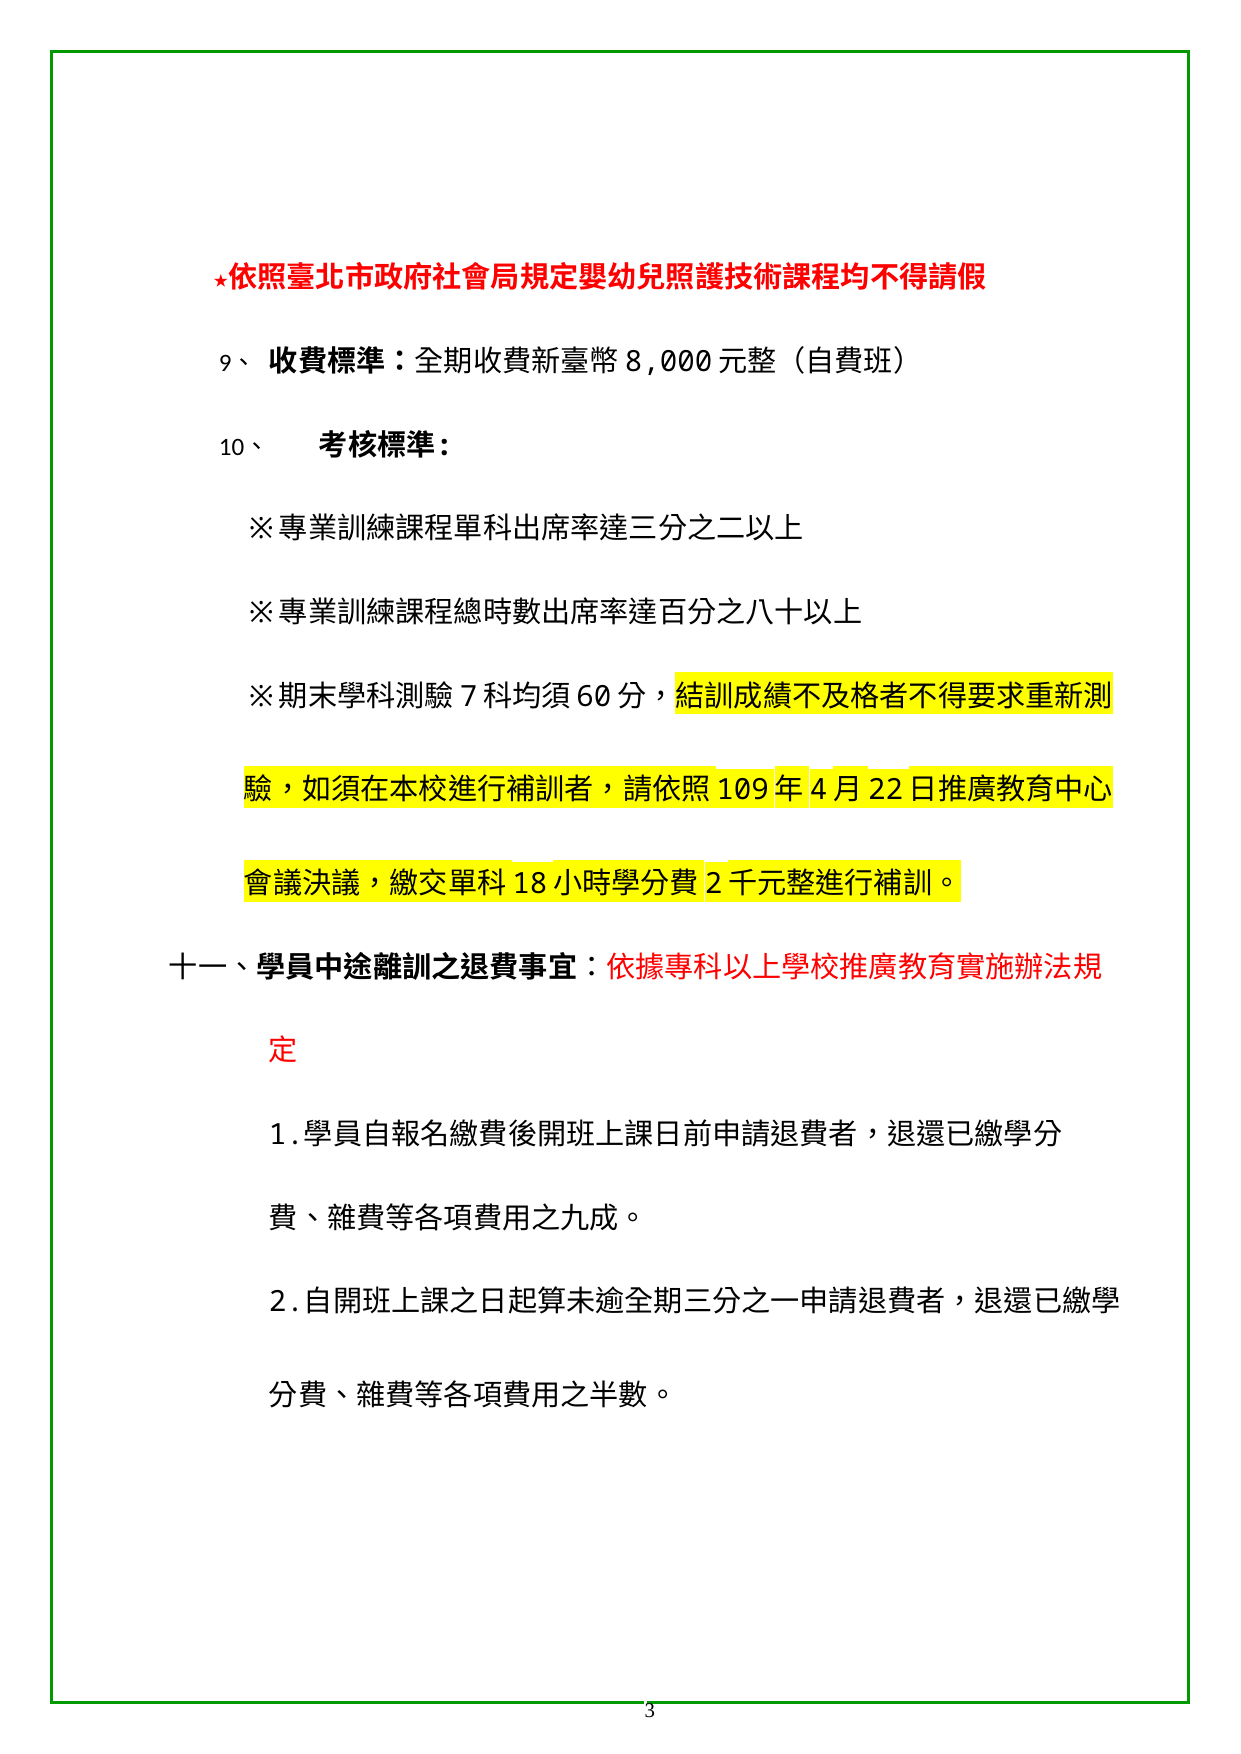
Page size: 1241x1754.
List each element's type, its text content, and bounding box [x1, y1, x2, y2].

text 2.自開班上課之日起算未逾全期三分之一申請退費者，退還已繳學分費、雜費等各項費用之半數。 [269, 1300, 1122, 1414]
text ★依照臺北市政府社會局規定嬰幼兒照護技術課程均不得請假 [213, 233, 1122, 296]
list 收費標準：全期收費新臺幣8,000元整（自費班） [219, 317, 1122, 379]
list 考核標準: [219, 401, 1122, 417]
